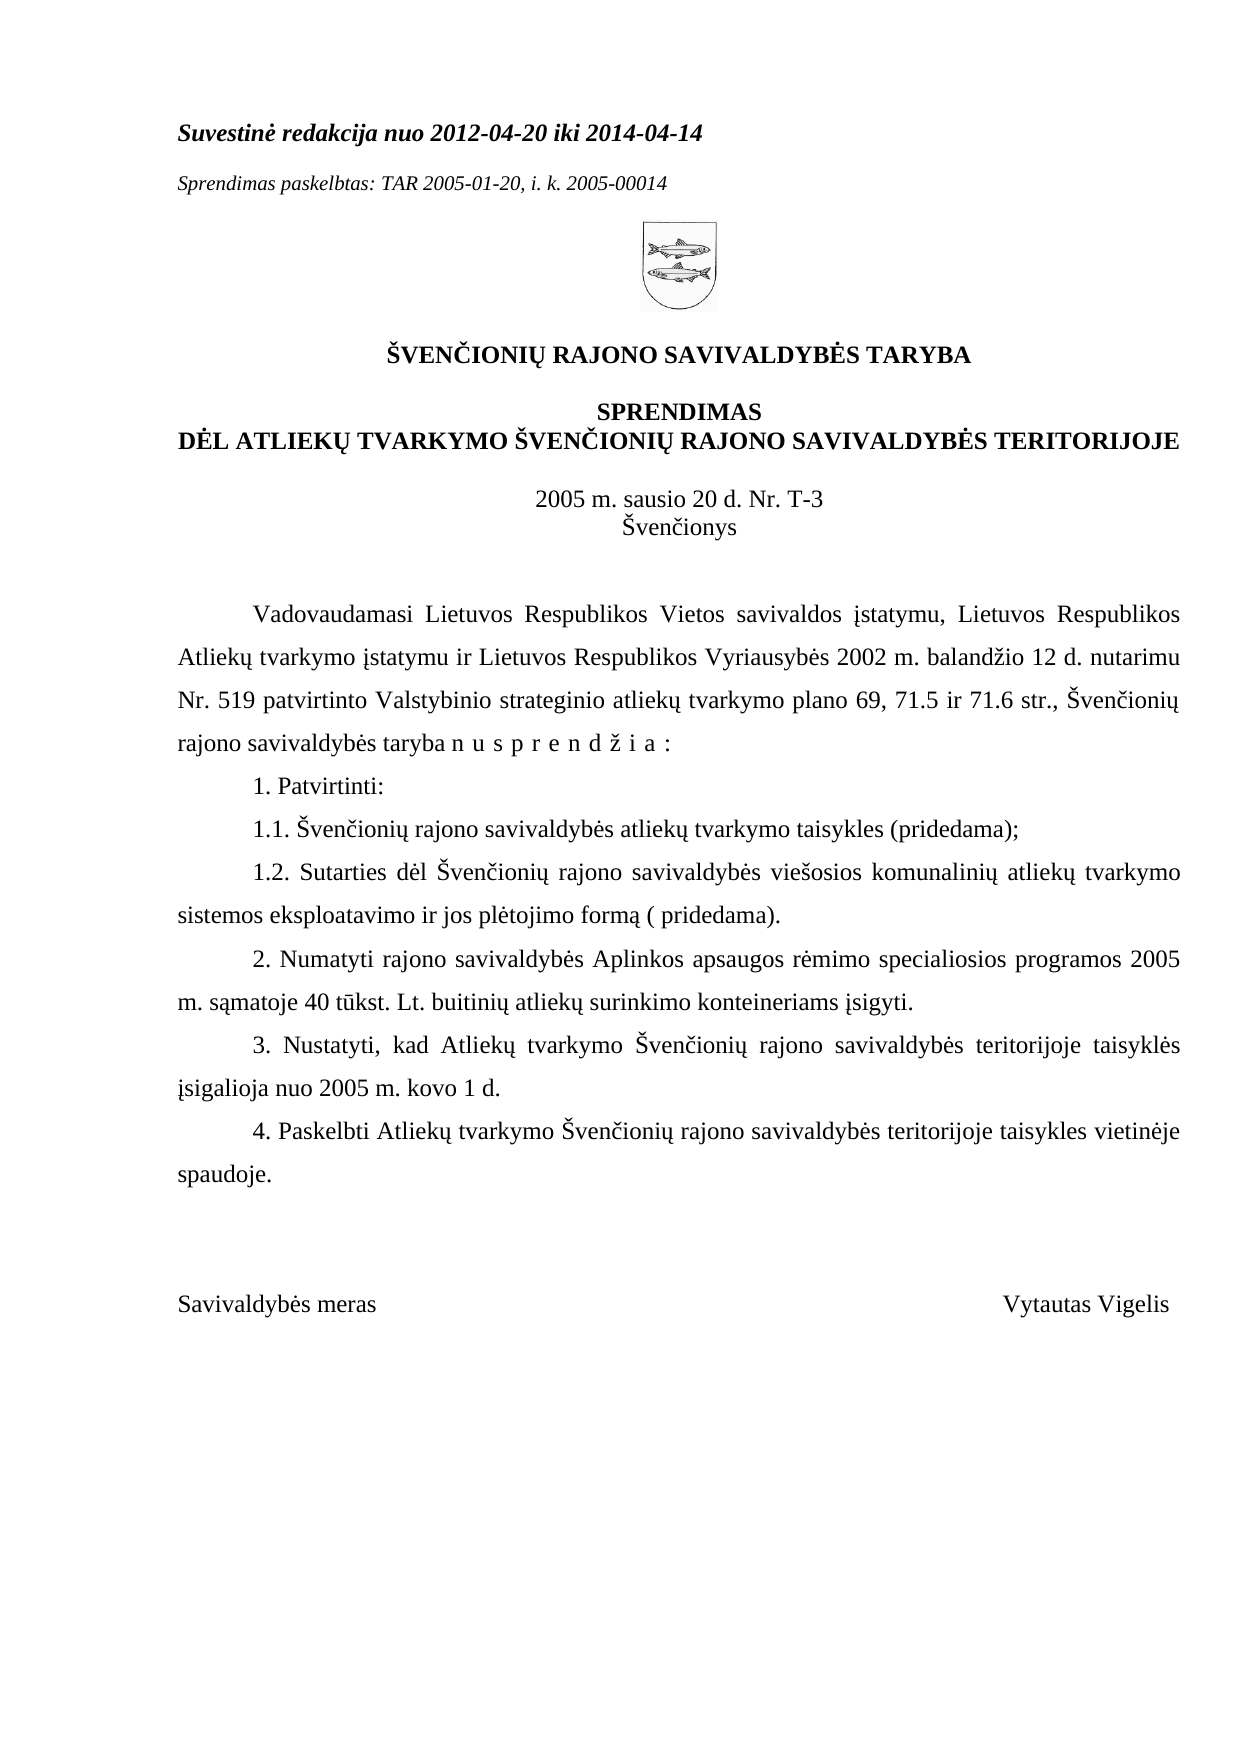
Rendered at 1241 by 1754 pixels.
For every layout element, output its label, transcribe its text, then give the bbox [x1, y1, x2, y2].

text Suvestinė redakcija nuo 2012-04-20 iki 2014-04-14 [177, 118, 1181, 147]
text 2. Numatyti rajono savivaldybės Aplinkos apsaugos rėmimo specialiosios programos 2005 m. sąmatoje 40 tūkst. Lt. buitinių atliekų surinkimo konteineriams įsigyti. [177, 944, 1181, 1016]
text 1. Patvirtinti: [177, 771, 1181, 800]
text Švenčionys [177, 512, 1181, 541]
text ŠVENČIONIŲ RAJONO SAVIVALDYBĖS TARYBA [177, 340, 1181, 369]
text 4. Paskelbti Atliekų tvarkymo Švenčionių rajono savivaldybės teritorijoje taisykles vietinėje spaudoje. [177, 1116, 1181, 1188]
text 2005 m. sausio 20 d. Nr. T-3 [177, 484, 1181, 512]
text SPRENDIMAS [177, 397, 1181, 426]
text 1.2. Sutarties dėl Švenčionių rajono savivaldybės viešosios komunalinių atliekų tvarkymo sistemos eksploatavimo ir jos plėtojimo formą ( pridedama). [177, 857, 1181, 929]
text Vadovaudamasi Lietuvos Respublikos Vietos savivaldos įstatymu, Lietuvos Respublikos Atliekų tvarkymo įstatymu ir Lietuvos Respublikos Vyriausybės 2002 m. balandžio 12 d. nutarimu Nr. 519 patvirtinto Valstybinio strateginio atliekų tvarkymo plano 69, 71.5 ir 71.6 str., Švenčionių rajono savivaldybės taryba nusprendžia: [177, 599, 1181, 757]
text 1.1. Švenčionių rajono savivaldybės atliekų tvarkymo taisykles (pridedama); [177, 814, 1181, 843]
text Sprendimas paskelbtas: TAR 2005-01-20, i. k. 2005-00014 [177, 171, 1181, 195]
text DĖL ATLIEKŲ TVARKYMO ŠVENČIONIŲ RAJONO SAVIVALDYBĖS TERITORIJOJE [177, 426, 1181, 455]
text 3. Nustatyti, kad Atliekų tvarkymo Švenčionių rajono savivaldybės teritorijoje taisyklės įsigalioja nuo 2005 m. kovo 1 d. [177, 1030, 1181, 1102]
text Savivaldybės meras Vytautas Vigelis [177, 1289, 1181, 1317]
